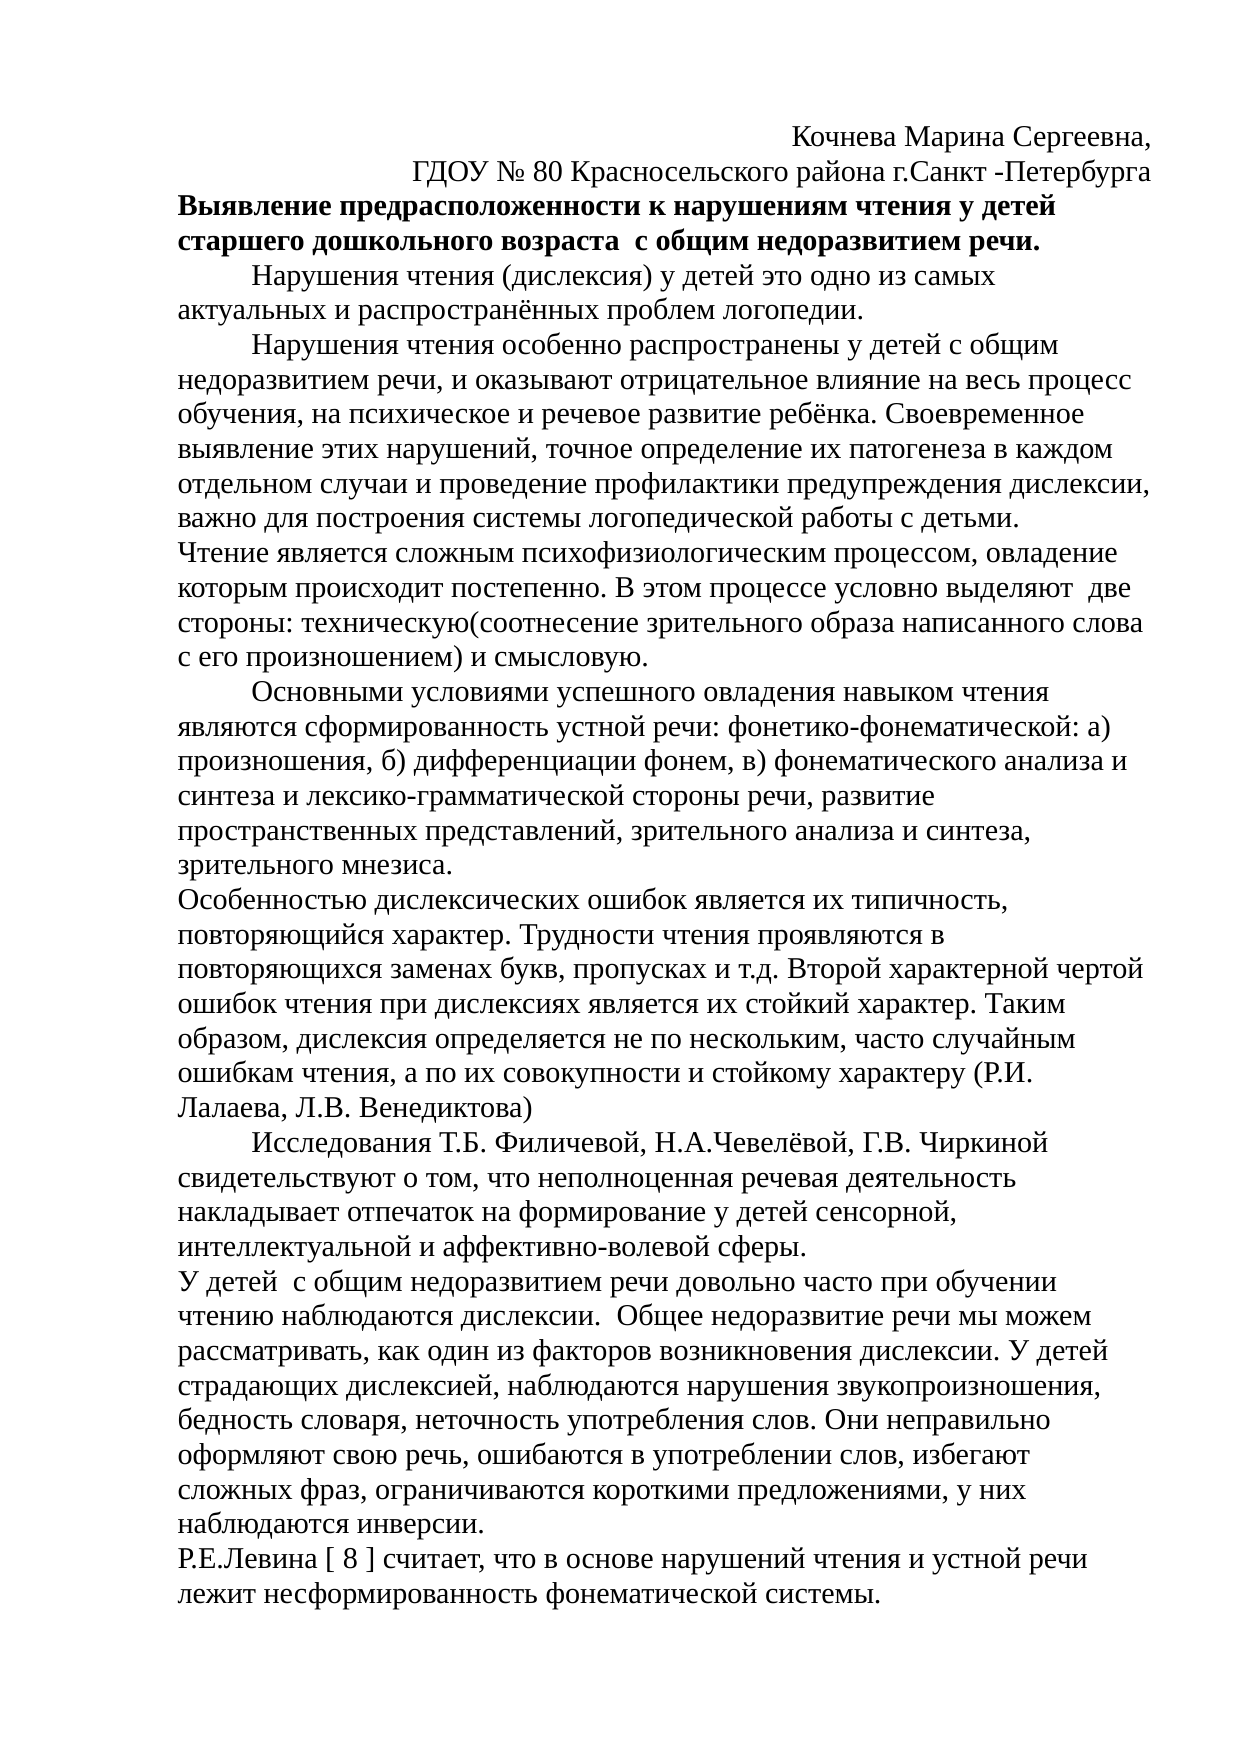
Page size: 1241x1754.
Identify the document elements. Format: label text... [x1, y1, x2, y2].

text ГДОУ № 80 Красносельского района г.Санкт -Петербурга [177, 153, 1152, 187]
text Особенностью дислексических ошибок является их типичность, повторяющийся характер. Трудности чтения проявляются в повторяющихся заменах букв, пропусках и т.д. Второй характерной чертой ошибок чтения при дислексиях является их стойкий характер. Таким образом, дислексия определяется не по нескольким, часто случайным ошибкам чтения, а по их совокупности и стойкому характеру (Р.И. Лалаева, Л.В. Венедиктова) [177, 881, 1152, 1124]
text Исследования Т.Б. Филичевой, Н.А.Чевелёвой, Г.В. Чиркиной свидетельствуют о том, что неполноценная речевая деятельность накладывает отпечаток на формирование у детей сенсорной, интеллектуальной и аффективно-волевой сферы. [177, 1124, 1152, 1263]
text Кочнева Марина Сергеевна, [177, 118, 1152, 153]
text Чтение является сложным психофизиологическим процессом, овладение которым происходит постепенно. В этом процессе условно выделяют две стороны: техническую(соотнесение зрительного образа написанного слова с его произношением) и смысловую. [177, 534, 1152, 673]
text У детей с общим недоразвитием речи довольно часто при обучении чтению наблюдаются дислексии. Общее недоразвитие речи мы можем рассматривать, как один из факторов возникновения дислексии. У детей страдающих дислексией, наблюдаются нарушения звукопроизношения, бедность словаря, неточность употребления слов. Они неправильно оформляют свою речь, ошибаются в употреблении слов, избегают сложных фраз, ограничиваются короткими предложениями, у них наблюдаются инверсии. [177, 1263, 1152, 1540]
text Выявление предрасположенности к нарушениям чтения у детей старшего дошкольного возраста с общим недоразвитием речи. [177, 187, 1152, 257]
text Нарушения чтения особенно распространены у детей с общим недоразвитием речи, и оказывают отрицательное влияние на весь процесс обучения, на психическое и речевое развитие ребёнка. Своевременное выявление этих нарушений, точное определение их патогенеза в каждом отдельном случаи и проведение профилактики предупреждения дислексии, важно для построения системы логопедической работы с детьми. [177, 326, 1152, 534]
text Основными условиями успешного овладения навыком чтения являются сформированность устной речи: фонетико-фонематической: а) произношения, б) дифференциации фонем, в) фонематического анализа и синтеза и лексико-грамматической стороны речи, развитие пространственных представлений, зрительного анализа и синтеза, зрительного мнезиса. [177, 673, 1152, 881]
text Нарушения чтения (дислексия) у детей это одно из самых актуальных и распространённых проблем логопедии. [177, 257, 1152, 326]
text Р.Е.Левина [ 8 ] считает, что в основе нарушений чтения и устной речи лежит несформированность фонематической системы. [177, 1540, 1152, 1610]
